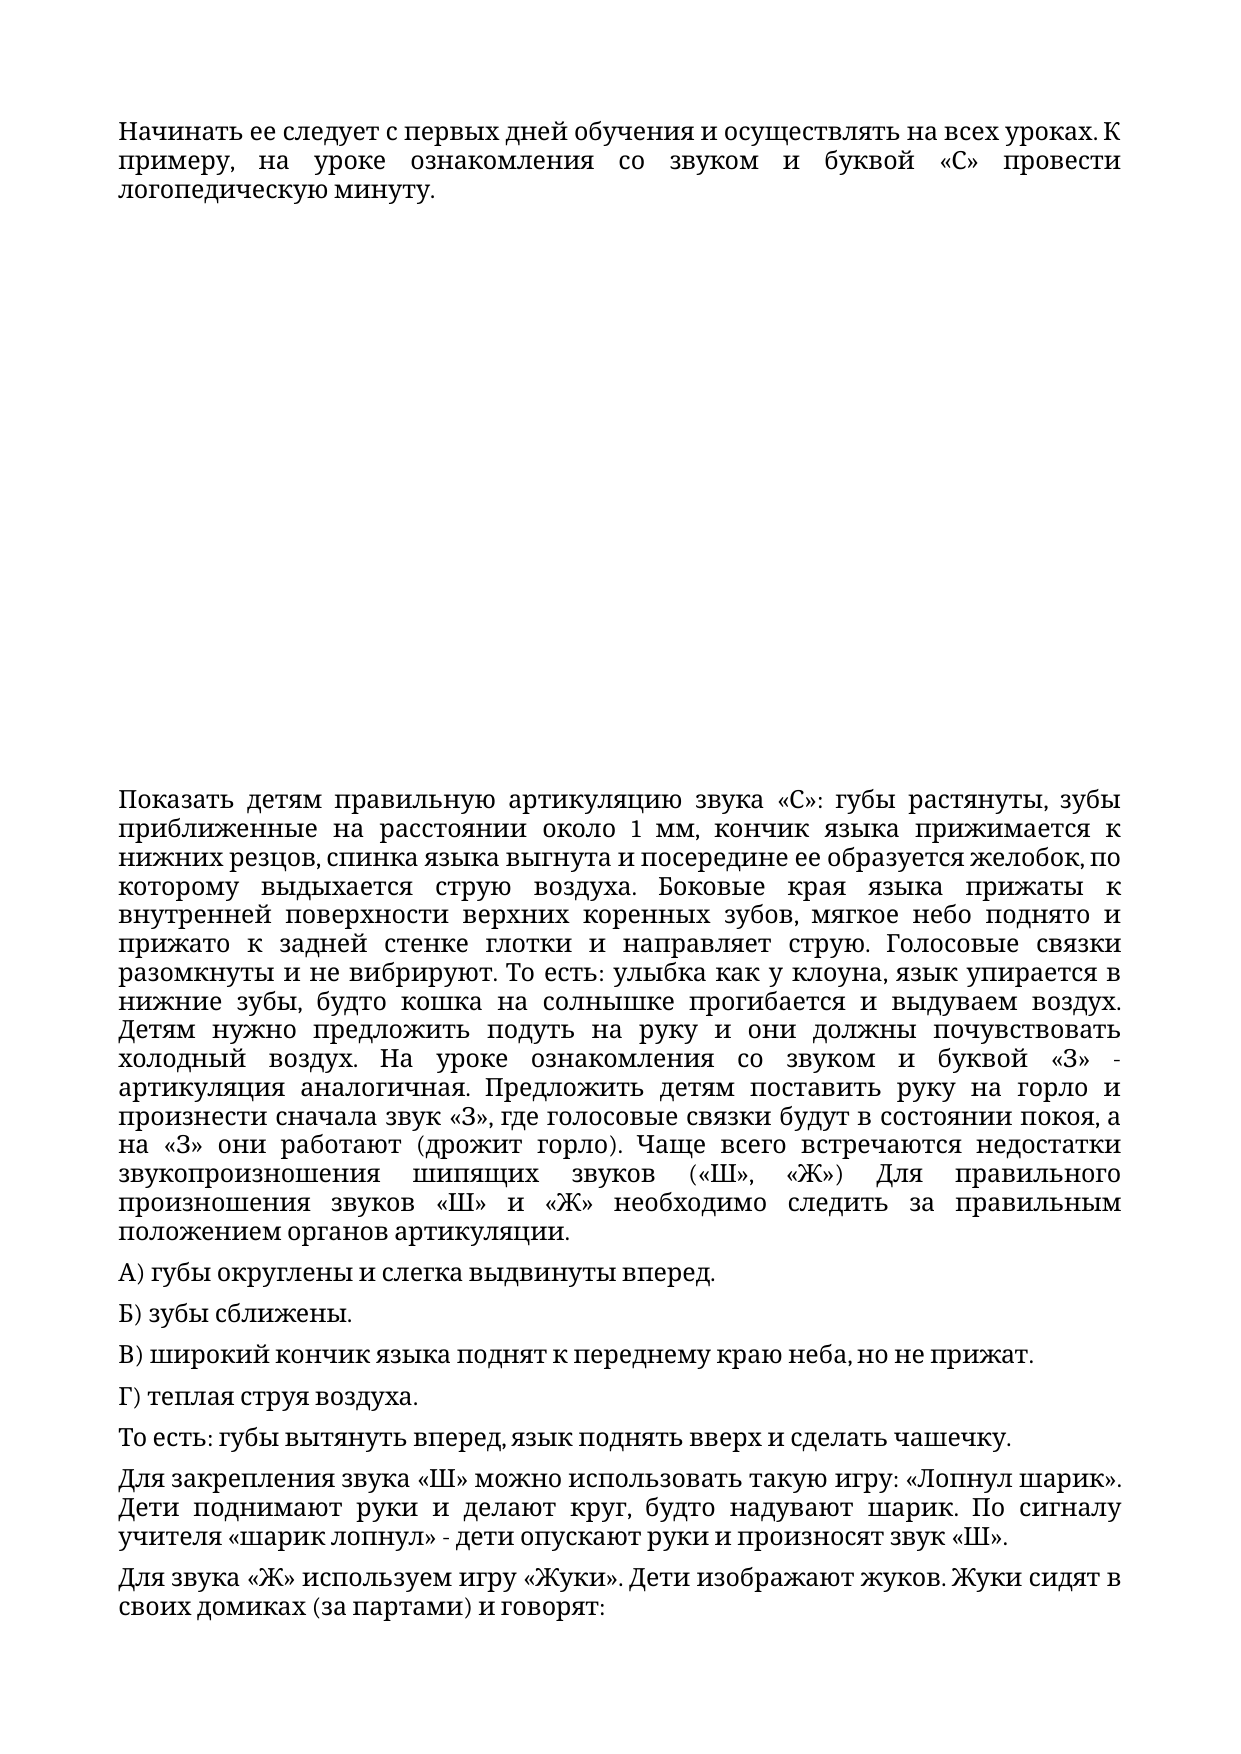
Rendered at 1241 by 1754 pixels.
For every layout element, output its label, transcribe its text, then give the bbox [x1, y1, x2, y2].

text Б) зубы сближены. [118, 1300, 1122, 1329]
text Для звука «Ж» используем игру «Жуки». Дети изображают жуков. Жуки сидят в своих домиках (за партами) и говорят: [118, 1564, 1122, 1621]
text Показать детям правильную артикуляцию звука «С»: губы растянуты, зубы приближенные на расстоянии около 1 мм, кончик языка прижимается к нижних резцов, спинка языка выгнута и посередине ее образуется желобок, по которому выдыхается струю воздуха. Боковые края языка прижаты к внутренней поверхности верхних коренных зубов, мягкое небо поднято и прижато к задней стенке глотки и направляет струю. Голосовые связки разомкнуты и не вибрируют. То есть: улыбка как у клоуна, язык упирается в нижние зубы, будто кошка на солнышке прогибается и выдуваем воздух. Детям нужно предложить подуть на руку и они должны почувствовать холодный воздух. На уроке ознакомления со звуком и буквой «З» - артикуляция аналогичная. Предложить детям поставить руку на горло и произнести сначала звук «З», где голосовые связки будут в состоянии покоя, а на «З» они работают (дрожит горло). Чаще всего встречаются недостатки звукопроизношения шипящих звуков («Ш», «Ж») Для правильного произношения звуков «Ш» и «Ж» необходимо следить за правильным положением органов артикуляции. [118, 786, 1122, 1246]
text Для закрепления звука «Ш» можно использовать такую ​​игру: «Лопнул шарик». Дети поднимают руки и делают круг, будто надувают шарик. По сигналу учителя «шарик лопнул» - дети опускают руки и произносят звук «Ш». [118, 1465, 1122, 1551]
text То есть: губы вытянуть вперед, язык поднять вверх и сделать чашечку. [118, 1424, 1122, 1452]
text А) губы округлены и слегка выдвинуты вперед. [118, 1259, 1122, 1287]
text Начинать ее следует с первых дней обучения и осуществлять на всех уроках. К примеру, на уроке ознакомления со звуком и буквой «С» провести логопедическую минуту. [118, 118, 1122, 204]
text Г) теплая струя воздуха. [118, 1382, 1122, 1411]
text В) широкий кончик языка поднят к переднему краю неба, но не прижат. [118, 1341, 1122, 1370]
